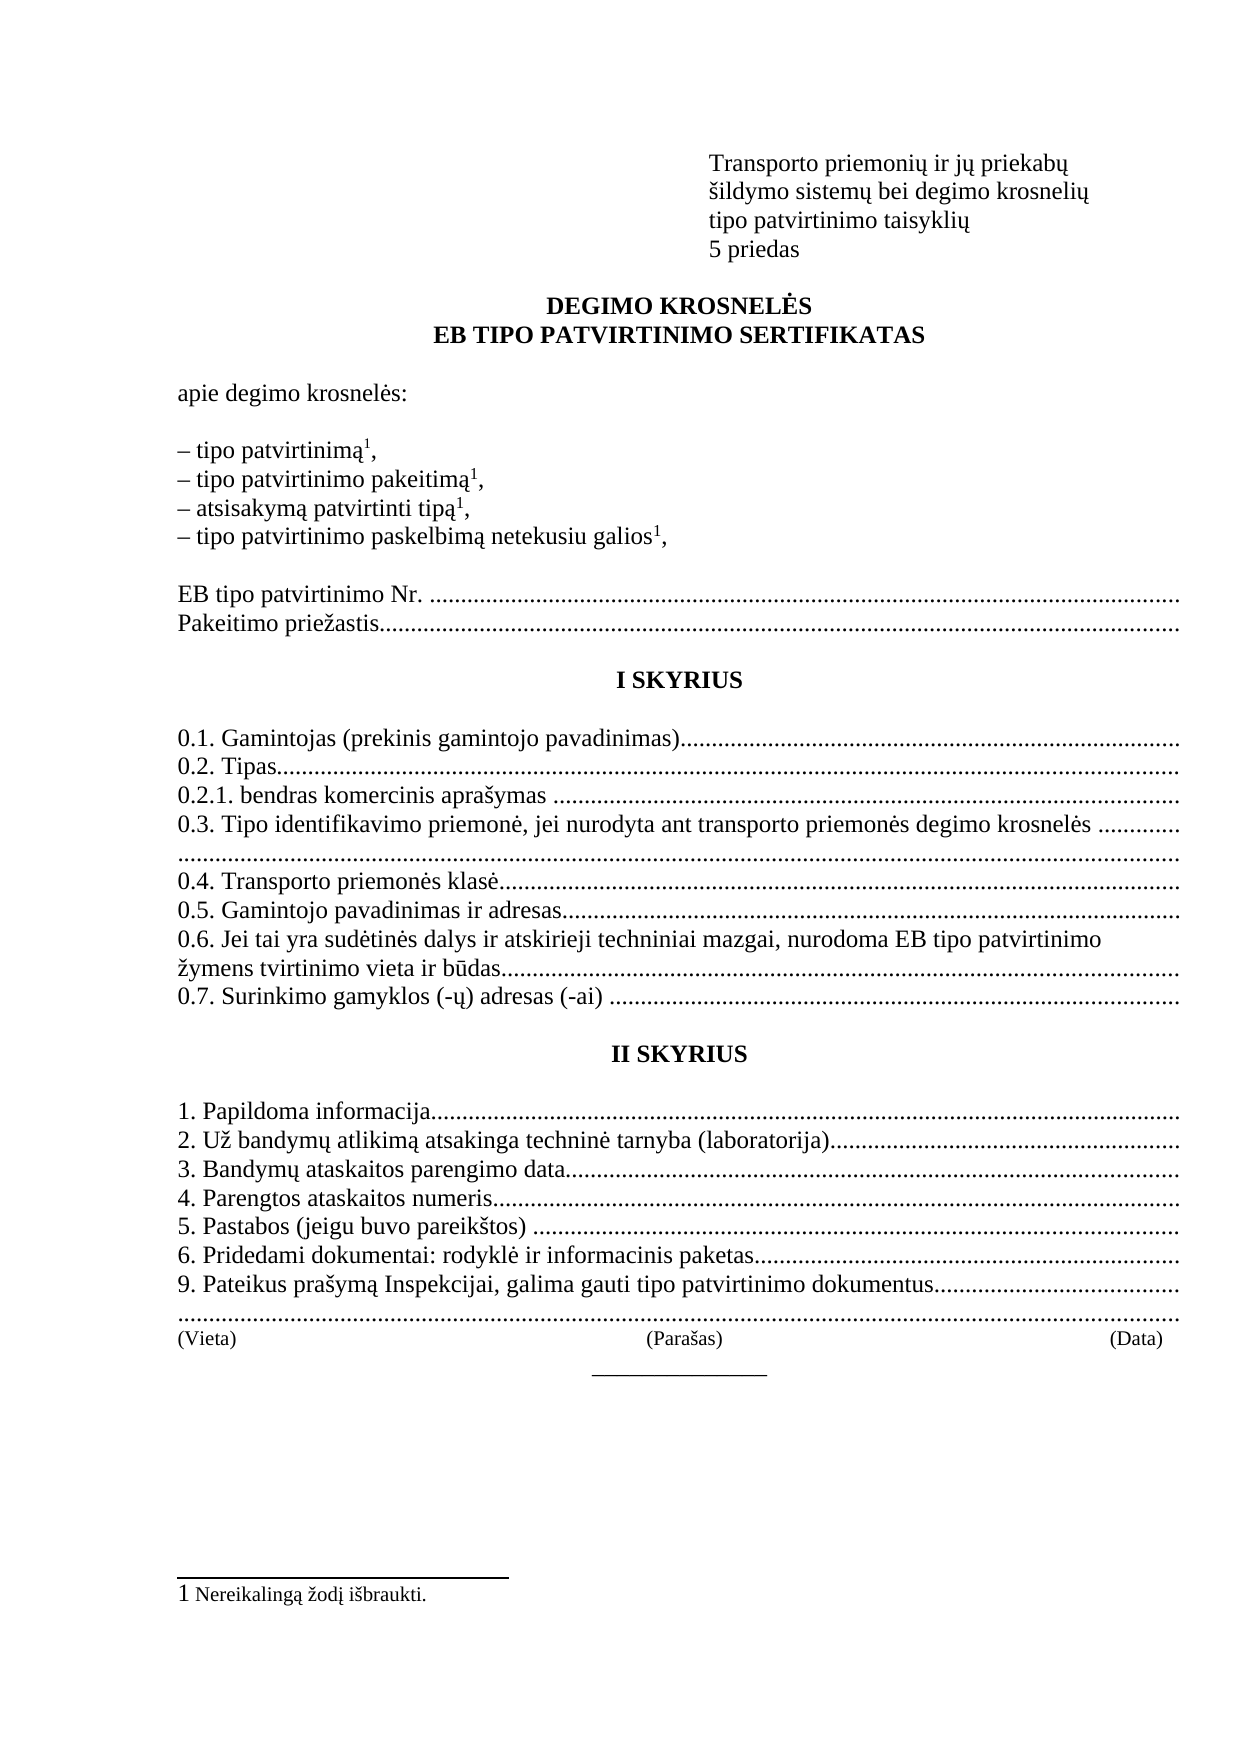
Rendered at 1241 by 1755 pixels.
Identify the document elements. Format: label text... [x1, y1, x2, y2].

text šildymo sistemų bei degimo krosnelių [177, 176, 1181, 205]
text 0.1. Gamintojas (prekinis gamintojo pavadinimas) [177, 723, 1181, 751]
text 5. Pastabos (jeigu buvo pareikštos) [177, 1211, 1181, 1240]
text . [177, 838, 1181, 866]
text 0.2.1. bendras komercinis aprašymas [177, 780, 1181, 809]
text 6. Pridedami dokumentai: rodyklė ir informacinis paketas [177, 1240, 1181, 1269]
text 5 priedas [177, 234, 1181, 263]
text 9. Pateikus prašymą Inspekcijai, galima gauti tipo patvirtinimo dokumentus [177, 1269, 1181, 1298]
text EB tipo patvirtinimo Nr. [177, 579, 1181, 608]
text 2. Už bandymų atlikimą atsakinga techninė tarnyba (laboratorija) [177, 1125, 1181, 1154]
text . [177, 1298, 1181, 1326]
text Nereikalingą žodį išbraukti. [177, 1578, 1181, 1606]
text (Vieta) (Parašas) (Data) [177, 1326, 1181, 1350]
text – tipo patvirtinimą, [177, 435, 1181, 464]
text žymens tvirtinimo vieta ir būdas [177, 953, 1181, 981]
text Transporto priemonių ir jų priekabų [177, 148, 1181, 176]
text – tipo patvirtinimo paskelbimą netekusiu galios1, [177, 521, 1181, 550]
text 4. Parengtos ataskaitos numeris [177, 1183, 1181, 1211]
text ______________ [177, 1350, 1181, 1379]
text – atsisakymą patvirtinti tipą1, [177, 493, 1181, 521]
text 0.3. Tipo identifikavimo priemonė, jei nurodyta ant transporto priemonės degimo krosnelės [177, 809, 1181, 838]
text 0.4. Transporto priemonės klasė [177, 866, 1181, 895]
text apie degimo krosnelės: [177, 378, 1181, 406]
text I SKYRIUS [177, 665, 1181, 694]
text tipo patvirtinimo taisyklių [177, 205, 1181, 234]
text 3. Bandymų ataskaitos parengimo data [177, 1154, 1181, 1183]
text EB TIPO PATVIRTINIMO SERTIFIKATAS [177, 320, 1181, 349]
text 0.6. Jei tai yra sudėtinės dalys ir atskirieji techniniai mazgai, nurodoma EB tipo patvirtinimo [177, 924, 1181, 953]
text Pakeitimo priežastis [177, 608, 1181, 636]
text – tipo patvirtinimo pakeitimą1, [177, 464, 1181, 493]
text 0.2. Tipas [177, 751, 1181, 780]
text 0.5. Gamintojo pavadinimas ir adresas [177, 895, 1181, 924]
text II SKYRIUS [177, 1039, 1181, 1068]
text 0.7. Surinkimo gamyklos (-ų) adresas (-ai) [177, 981, 1181, 1010]
text 1. Papildoma informacija [177, 1096, 1181, 1125]
text DEGIMO KROSNELĖS [177, 291, 1181, 320]
